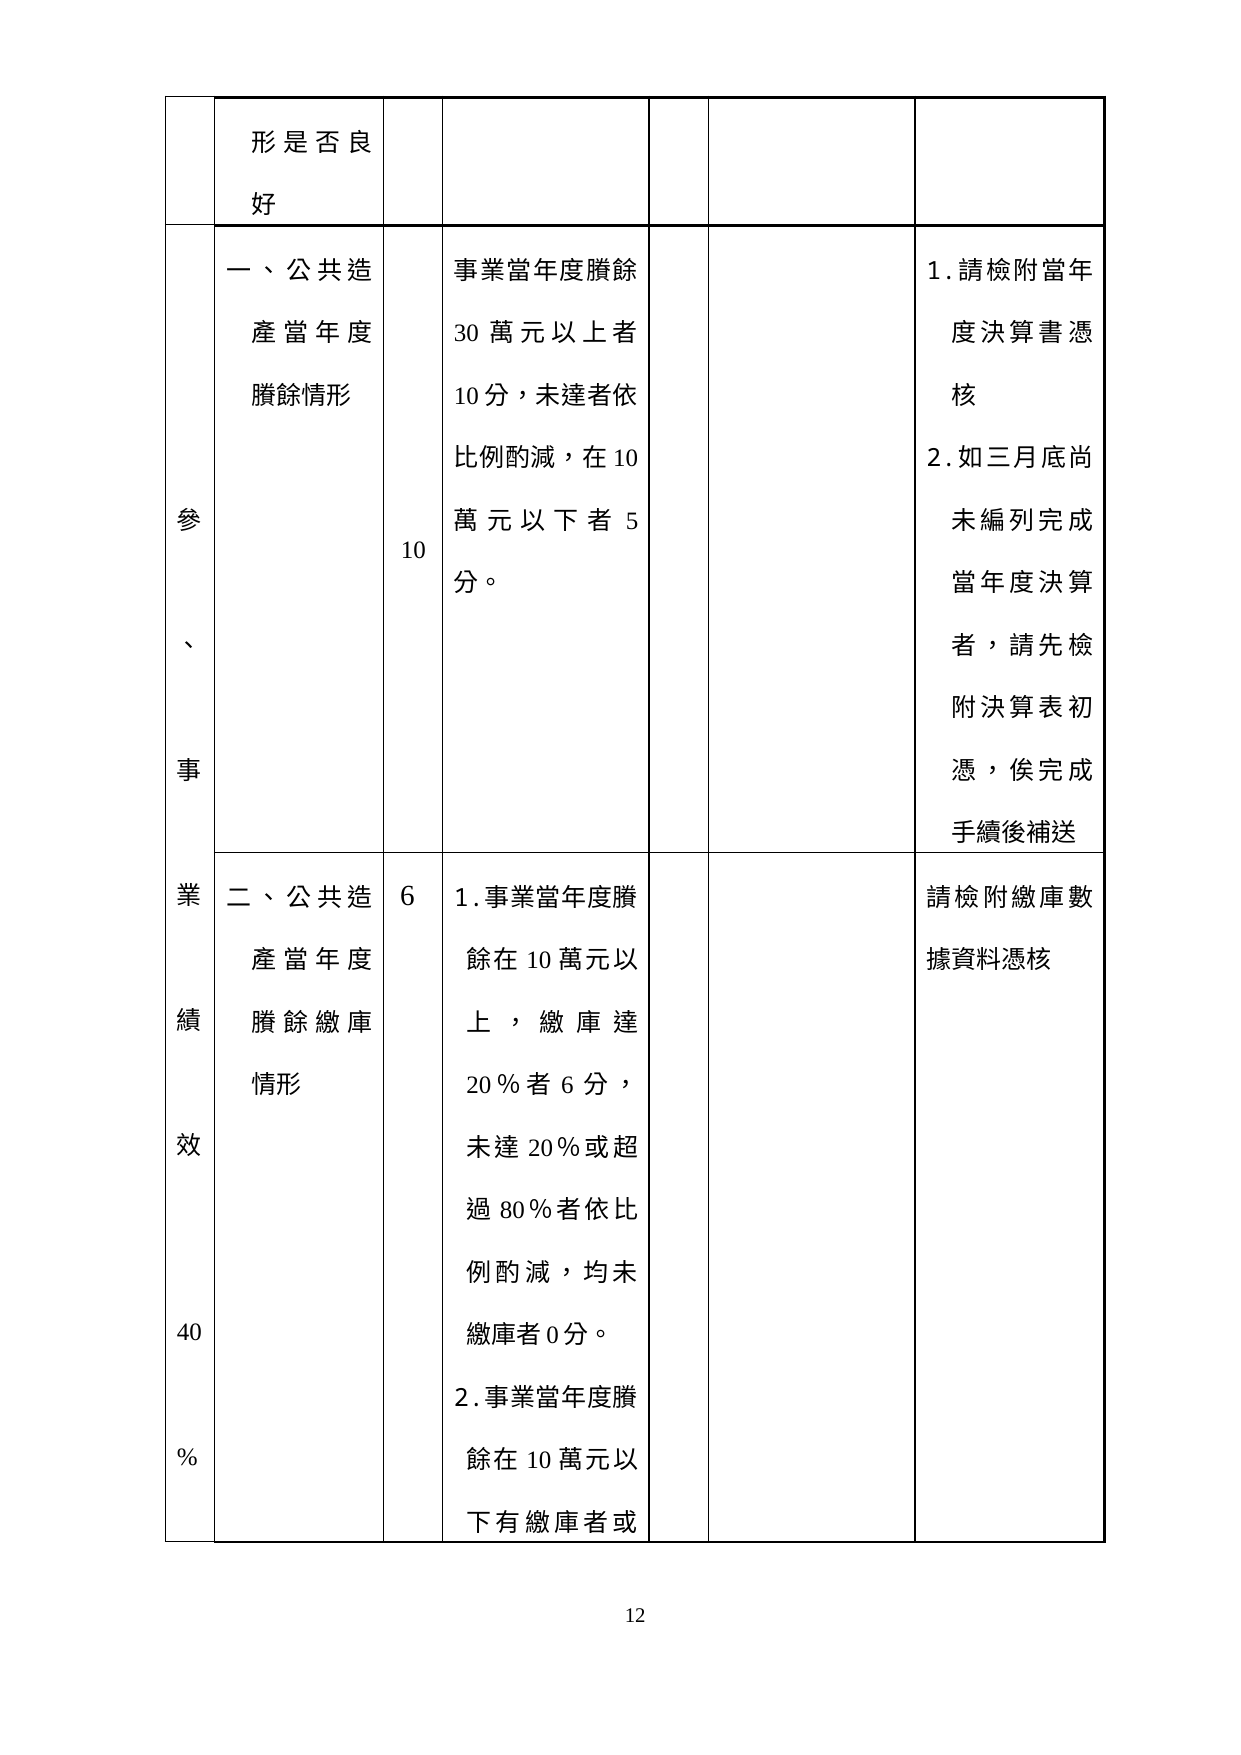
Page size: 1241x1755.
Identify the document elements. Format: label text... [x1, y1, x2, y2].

table_cell 1.請檢附當年度決算書憑核 2.如三月底尚未編列完成當年度決算者，請先檢附決算表初憑，俟完成手續後補送 [916, 227, 1103, 852]
table_cell [650, 227, 708, 852]
table_cell 一、公共造產當年度賸餘情形 [215, 227, 383, 852]
table_cell [709, 99, 914, 224]
table_cell 請檢附繳庫數據資料憑核 [916, 853, 1103, 1541]
table_cell [443, 99, 648, 224]
table_cell 參 、 事 業 績 效 40 % [166, 225, 214, 1541]
table_cell 1.事業當年度賸餘在10萬元以上，繳庫達20％者6分，未達20％或超過80％者依比例酌減，均未繳庫者0分。 2.事業當年度賸餘在10萬元以下有繳庫者或 [443, 853, 648, 1541]
table_cell [166, 97, 214, 224]
table_cell 二、公共造產當年度賸餘繳庫情形 [215, 853, 383, 1541]
table_cell 10 [384, 227, 442, 852]
table_cell 事業當年度賸餘30萬元以上者10分，未達者依比例酌減，在10萬元以下者5分。 [443, 227, 648, 852]
table_cell [916, 99, 1103, 224]
table_cell [709, 853, 914, 1541]
table_cell 6 [384, 853, 442, 1541]
table_cell 形是否良好 [215, 99, 383, 224]
table_cell [709, 227, 914, 852]
table_cell [650, 99, 708, 224]
table_cell [650, 853, 708, 1541]
table_cell [384, 99, 442, 224]
